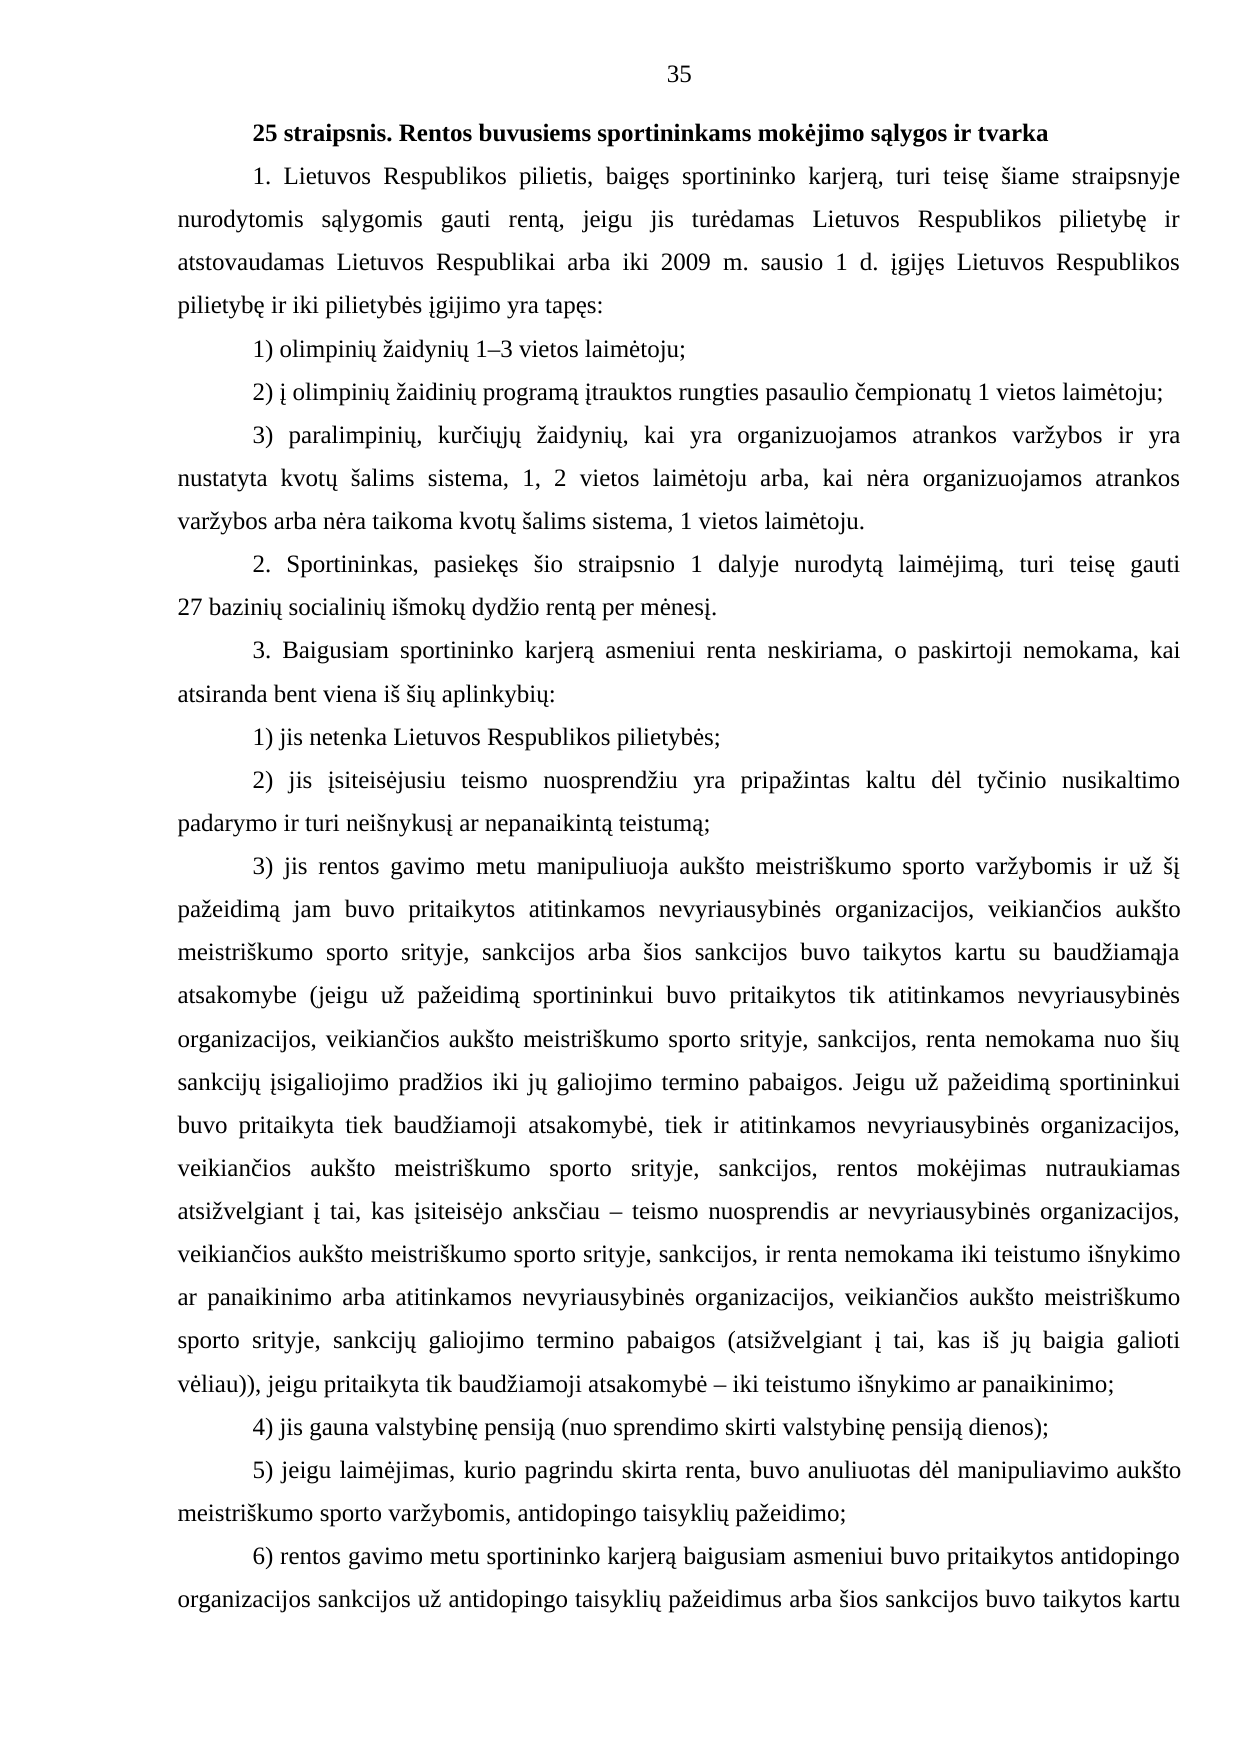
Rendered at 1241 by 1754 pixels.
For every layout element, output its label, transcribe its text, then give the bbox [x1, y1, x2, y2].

text 1) olimpinių žaidynių 1–3 vietos laimėtoju; [177, 334, 1181, 362]
text 3) paralimpinių, kurčiųjų žaidynių, kai yra organizuojamos atrankos varžybos ir yra nustatyta kvotų šalims sistema, 1, 2 vietos laimėtoju arba, kai nėra organizuojamos atrankos varžybos arba nėra taikoma kvotų šalims sistema, 1 vietos laimėtoju. [177, 420, 1181, 535]
text 5) jeigu laimėjimas, kurio pagrindu skirta renta, buvo anuliuotas dėl manipuliavimo aukšto meistriškumo sporto varžybomis, antidopingo taisyklių pažeidimo; [177, 1455, 1181, 1527]
text 3. Baigusiam sportininko karjerą asmeniui renta neskiriama, o paskirtoji nemokama, kai atsiranda bent viena iš šių aplinkybių: [177, 636, 1181, 707]
text 3) jis rentos gavimo metu manipuliuoja aukšto meistriškumo sporto varžybomis ir už šį pažeidimą jam buvo pritaikytos atitinkamos nevyriausybinės organizacijos, veikiančios aukšto meistriškumo sporto srityje, sankcijos arba šios sankcijos buvo taikytos kartu su baudžiamąja atsakomybe (jeigu už pažeidimą sportininkui buvo pritaikytos tik atitinkamos nevyriausybinės organizacijos, veikiančios aukšto meistriškumo sporto srityje, sankcijos, renta nemokama nuo šių sankcijų įsigaliojimo pradžios iki jų galiojimo termino pabaigos. Jeigu už pažeidimą sportininkui buvo pritaikyta tiek baudžiamoji atsakomybė, tiek ir atitinkamos nevyriausybinės organizacijos, veikiančios aukšto meistriškumo sporto srityje, sankcijos, rentos mokėjimas nutraukiamas atsižvelgiant į tai, kas įsiteisėjo anksčiau – teismo nuosprendis ar nevyriausybinės organizacijos, veikiančios aukšto meistriškumo sporto srityje, sankcijos, ir renta nemokama iki teistumo išnykimo ar panaikinimo arba atitinkamos nevyriausybinės organizacijos, veikiančios aukšto meistriškumo sporto srityje, sankcijų galiojimo termino pabaigos (atsižvelgiant į tai, kas iš jų baigia galioti vėliau)), jeigu pritaikyta tik baudžiamoji atsakomybė – iki teistumo išnykimo ar panaikinimo; [177, 851, 1181, 1397]
text 1. Lietuvos Respublikos pilietis, baigęs sportininko karjerą, turi teisę šiame straipsnyje nurodytomis sąlygomis gauti rentą, jeigu jis turėdamas Lietuvos Respublikos pilietybę ir atstovaudamas Lietuvos Respublikai arba iki 2009 m. sausio 1 d. įgijęs Lietuvos Respublikos pilietybę ir iki pilietybės įgijimo yra tapęs: [177, 161, 1181, 319]
text 2) jis įsiteisėjusiu teismo nuosprendžiu yra pripažintas kaltu dėl tyčinio nusikaltimo padarymo ir turi neišnykusį ar nepanaikintą teistumą; [177, 765, 1181, 837]
text 4) jis gauna valstybinę pensiją (nuo sprendimo skirti valstybinę pensiją dienos); [177, 1412, 1181, 1441]
text 2) į olimpinių žaidinių programą įtrauktos rungties pasaulio čempionatų 1 vietos laimėtoju; [177, 377, 1181, 406]
text 1) jis netenka Lietuvos Respublikos pilietybės; [177, 722, 1181, 751]
text 6) rentos gavimo metu sportininko karjerą baigusiam asmeniui buvo pritaikytos antidopingo organizacijos sankcijos už antidopingo taisyklių pažeidimus arba šios sankcijos buvo taikytos kartu [177, 1541, 1181, 1613]
text 2. Sportininkas, pasiekęs šio straipsnio 1 dalyje nurodytą laimėjimą, turi teisę gauti 27 bazinių socialinių išmokų dydžio rentą per mėnesį. [177, 549, 1181, 621]
text 25 straipsnis. Rentos buvusiems sportininkams mokėjimo sąlygos ir tvarka [177, 118, 1181, 147]
